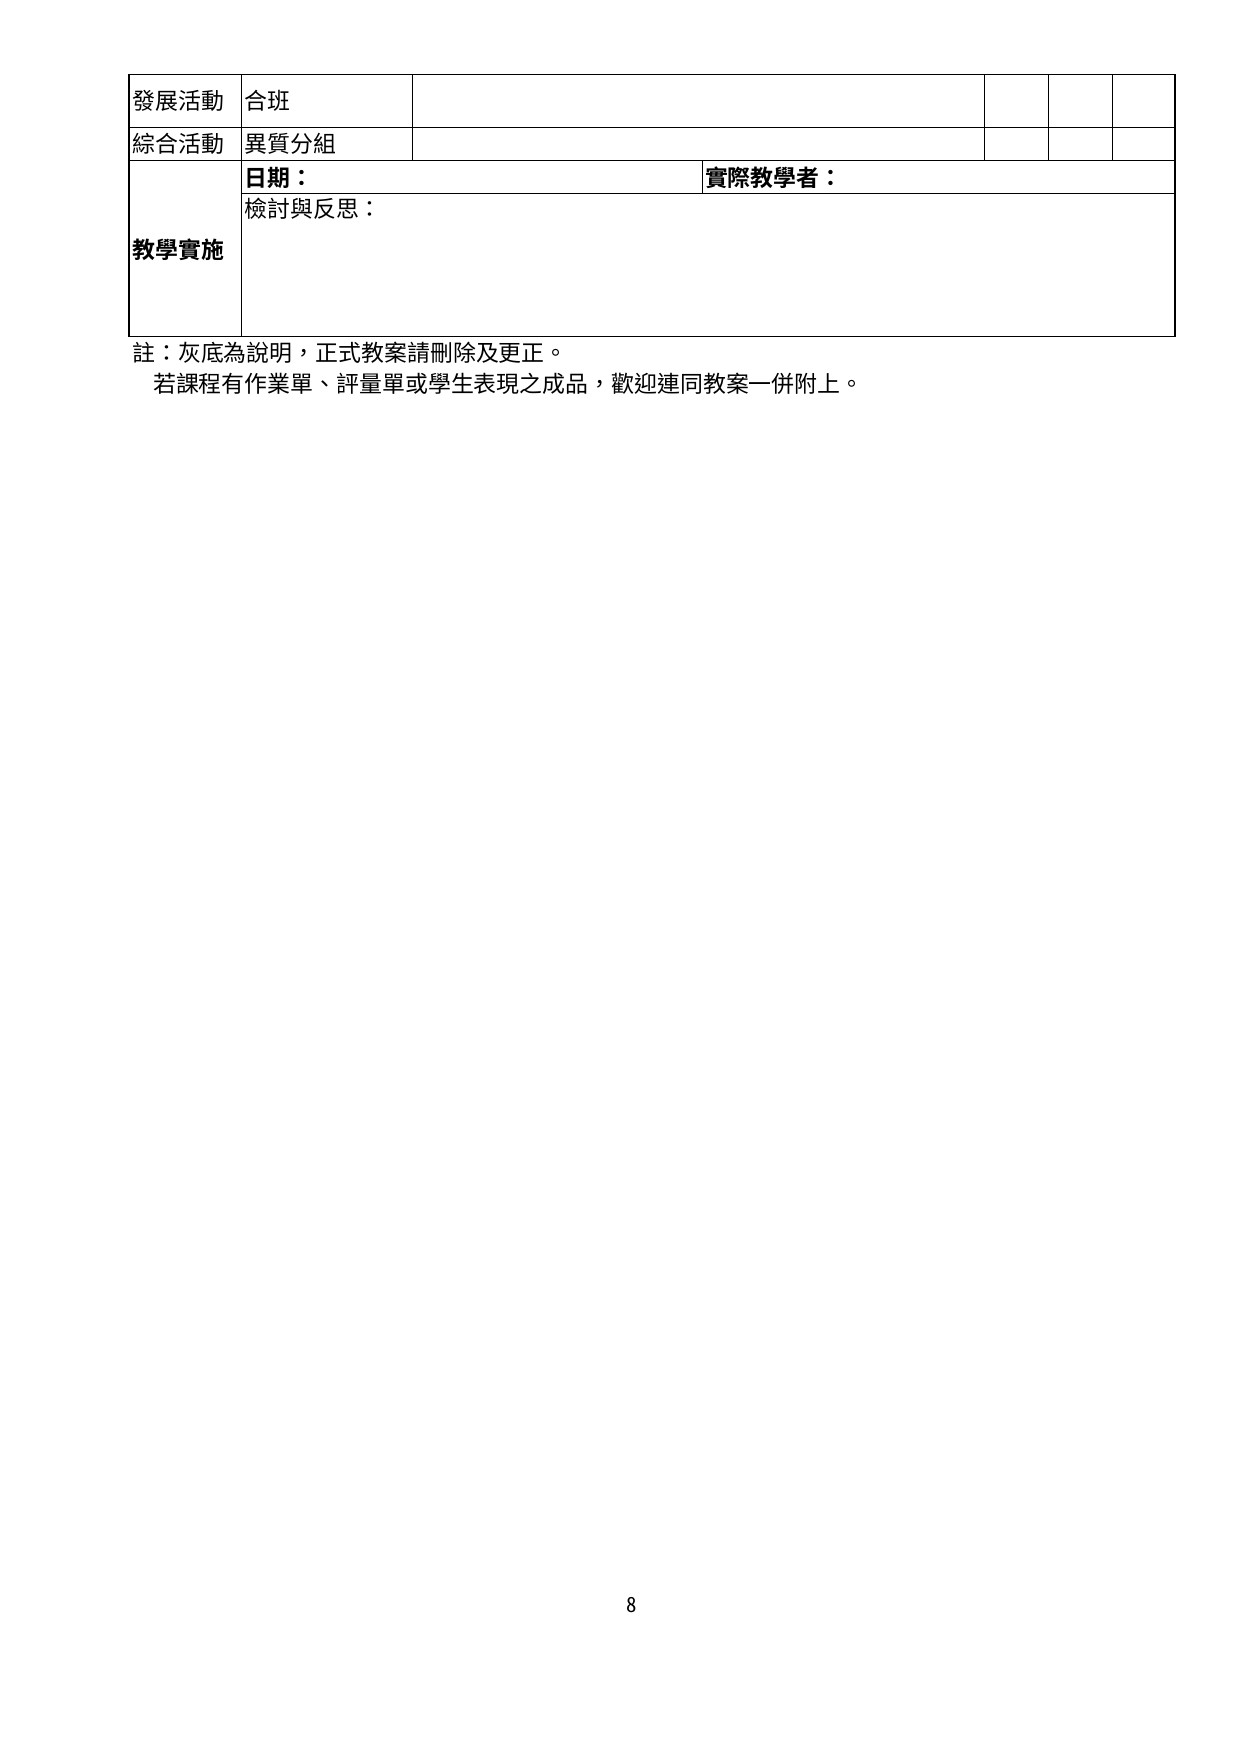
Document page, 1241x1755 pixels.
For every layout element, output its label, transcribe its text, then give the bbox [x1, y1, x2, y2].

table_cell [1113, 128, 1174, 160]
table_cell 發展活動 [130, 75, 241, 127]
table_cell 實際教學者： [703, 161, 1174, 193]
table_cell [1049, 128, 1112, 160]
table_cell [1049, 75, 1112, 127]
table_cell 異質分組 [242, 128, 412, 160]
table_cell 檢討與反思： [242, 194, 1174, 336]
table_cell [1113, 75, 1174, 127]
table_cell [985, 128, 1048, 160]
table_cell [413, 75, 984, 127]
table_cell 註：灰底為說明，正式教案請刪除及更正。 若課程有作業單、評量單或學生表現之成品，歡迎連同教案一併附上。 [129, 337, 1175, 399]
table_cell 日期： [242, 161, 702, 193]
table_cell 綜合活動 [130, 128, 241, 160]
table_cell [413, 128, 984, 160]
table_cell [985, 75, 1048, 127]
table_cell 教學實施 [130, 161, 241, 336]
table_cell 合班 [242, 75, 412, 127]
